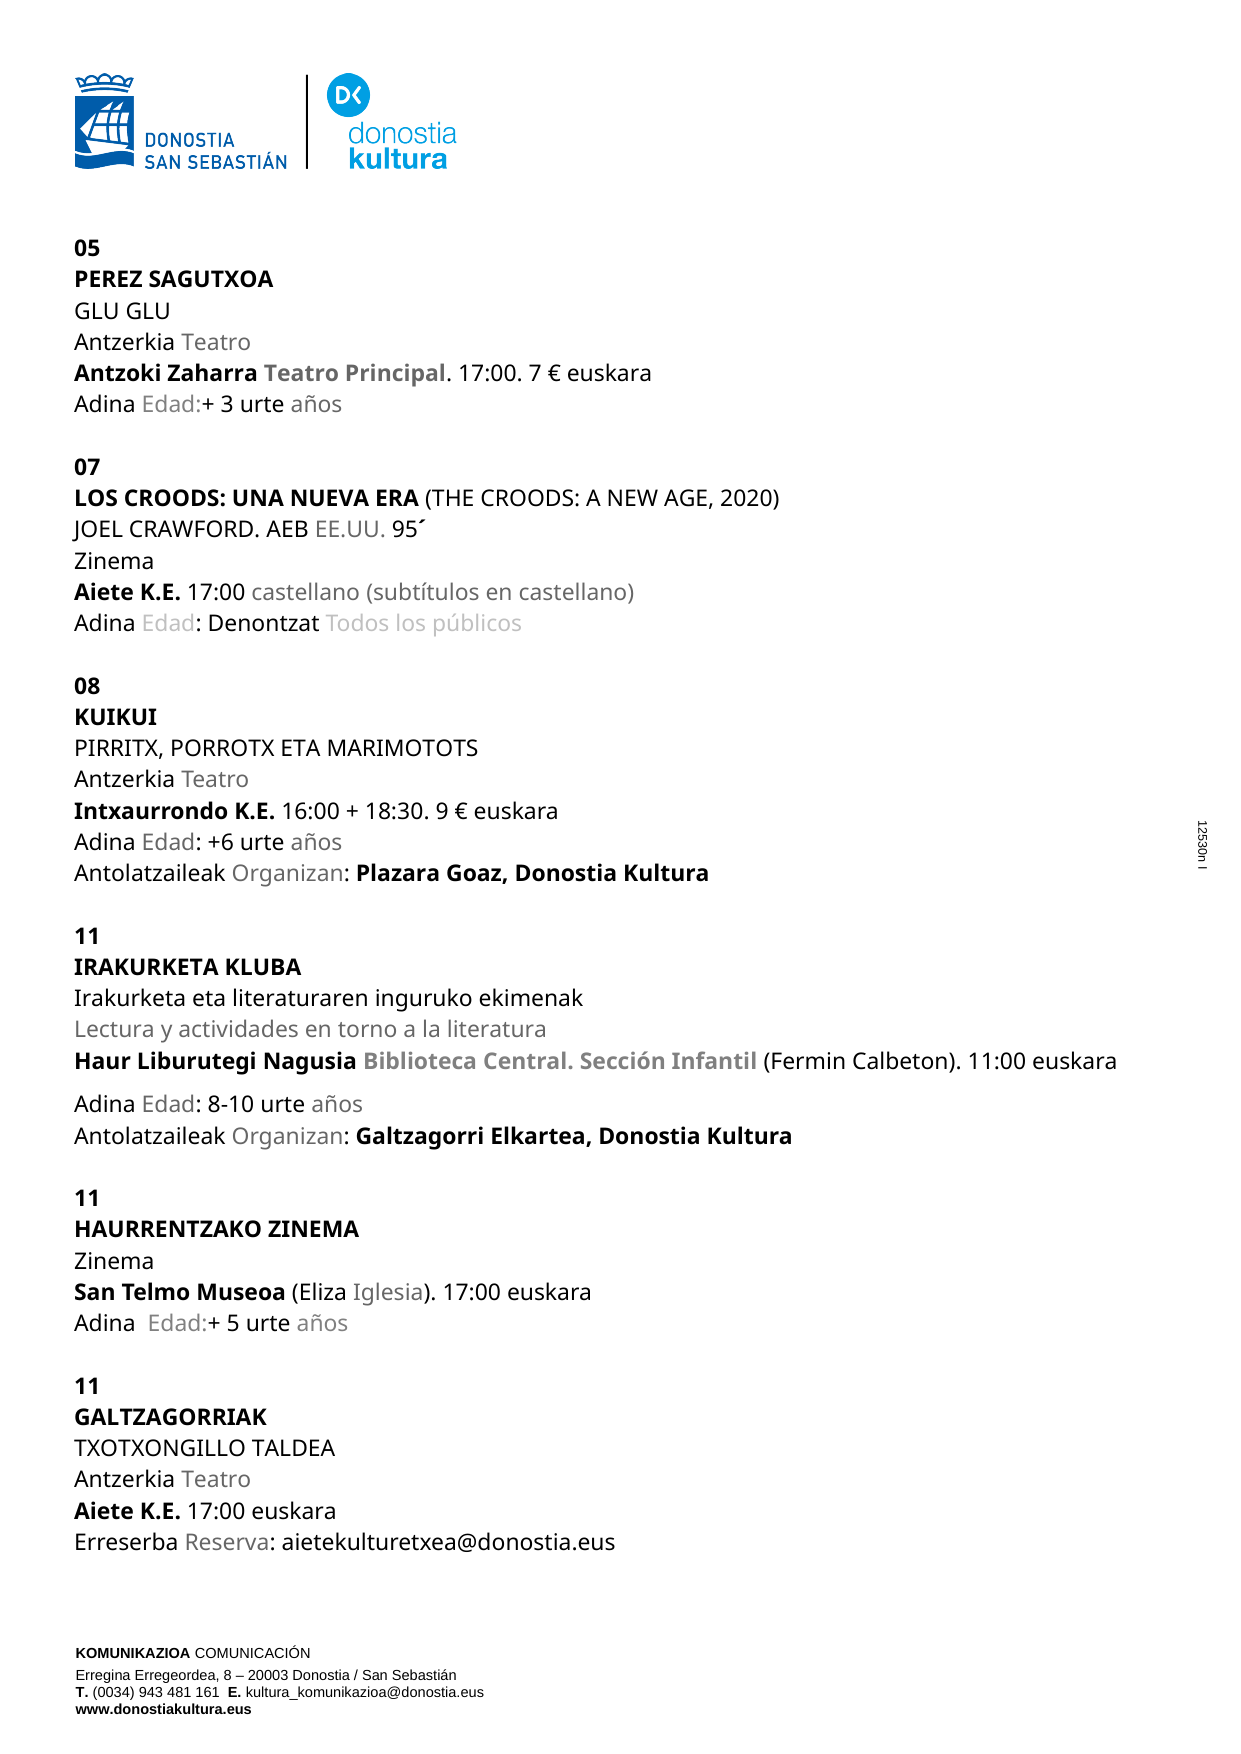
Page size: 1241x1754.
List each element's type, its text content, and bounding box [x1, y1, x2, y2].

text GALTZAGORRIAK [74, 1401, 1166, 1432]
text 07 [74, 451, 1166, 482]
text Aiete K.E. 17:00 castellano (subtítulos en castellano) [74, 576, 1166, 607]
text Antolatzaileak Organizan: Galtzagorri Elkartea, Donostia Kultura [74, 1119, 1166, 1151]
picture [337, 87, 349, 103]
picture [353, 87, 360, 103]
text Adina Edad:+ 5 urte años [74, 1307, 1166, 1338]
text 11 [74, 1369, 1166, 1401]
text irakurketa kluba [74, 951, 1166, 982]
text Antolatzaileak Organizan: Plazara Goaz, Donostia Kultura [74, 857, 1166, 888]
subtitle Zinema [74, 544, 1166, 576]
text Adina Edad: 8-10 urte años [74, 1088, 1166, 1119]
text Adina Edad:+ 3 urte años [74, 388, 1166, 419]
text Antzerkia Teatro [74, 763, 1166, 794]
text 11 [74, 919, 1166, 951]
text Adina Edad: +6 urte años [74, 826, 1166, 857]
text PEREZ SAGUTXOA [74, 263, 1166, 294]
text Aiete K.E. 17:00 euskara [74, 1494, 1166, 1526]
text JOEL CRAWFORD. AEB EE.UU. 95´ [74, 513, 1166, 544]
text Antzerkia Teatro [74, 1463, 1166, 1494]
text Antzoki Zaharra Teatro Principal. 17:00. 7 € euskara [74, 357, 1166, 388]
subtitle kuikui [74, 701, 1166, 732]
text Irakurketa eta literaturaren inguruko ekimenak [74, 982, 1166, 1013]
text San Telmo Museoa (Eliza Iglesia). 17:00 euskara [74, 1276, 1166, 1307]
text Antzerkia Teatro [74, 326, 1166, 357]
picture [75, 73, 457, 169]
text Adina Edad: Denontzat Todos los públicos [74, 607, 1166, 638]
text Intxaurrondo K.E. 16:00 + 18:30. 9 € euskara [74, 794, 1166, 826]
subtitle 08 [74, 669, 1166, 701]
text Lectura y actividades en torno a la literatura [74, 1013, 1166, 1044]
subtitle Zinema [74, 1244, 1166, 1276]
text LOS CROODS: UNA NUEVA ERA (THE CROODS: A NEW AGE, 2020) [74, 482, 1166, 513]
text 05 [74, 232, 1166, 263]
subtitle Pirritx, porrotx eta marimotots [74, 732, 1166, 763]
text HAURRENTZAKO ZINEMA [74, 1213, 1166, 1244]
text Haur Liburutegi Nagusia Biblioteca Central. Sección Infantil (Fermin Calbeton). 11:00 euskara [74, 1044, 1166, 1076]
text TXOTXONGILLO TALDEA [74, 1432, 1166, 1463]
text 11 [74, 1182, 1166, 1213]
text Erreserba Reserva: aietekulturetxea@donostia.eus [74, 1526, 1166, 1557]
text GLU GLU [74, 294, 1166, 326]
